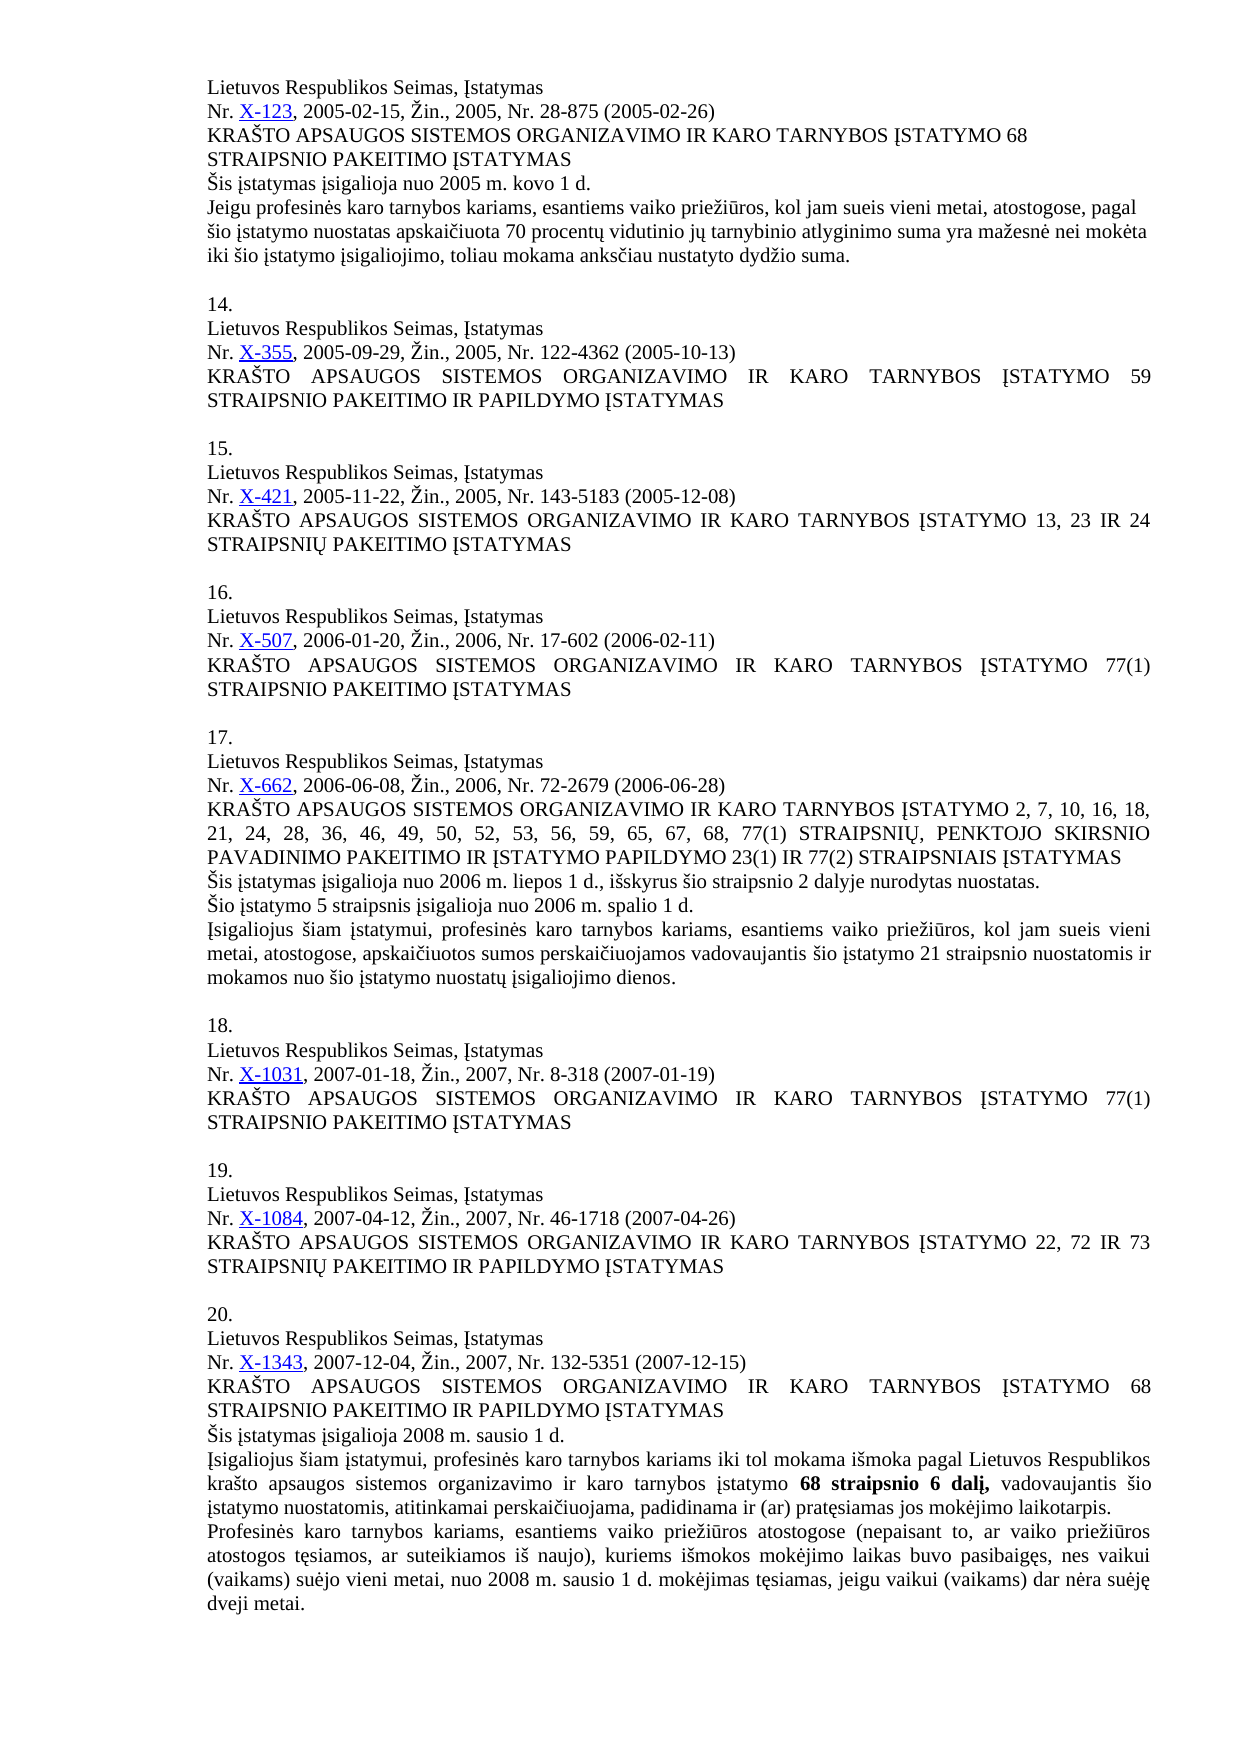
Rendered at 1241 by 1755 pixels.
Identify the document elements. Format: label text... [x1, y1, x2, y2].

text Įsigaliojus šiam įstatymui, profesinės karo tarnybos kariams iki tol mokama išmoka pagal Lietuvos Respublikos krašto apsaugos sistemos organizavimo ir karo tarnybos įstatymo 68 straipsnio 6 dalį, vadovaujantis šio įstatymo nuostatomis, atitinkamai perskaičiuojama, padidinama ir (ar) pratęsiamas jos mokėjimo laikotarpis. [207, 1447, 1152, 1519]
text KRAŠTO APSAUGOS SISTEMOS ORGANIZAVIMO IR KARO TARNYBOS ĮSTATYMO 77(1) STRAIPSNIO PAKEITIMO ĮSTATYMAS [207, 652, 1152, 701]
text Lietuvos Respublikos Seimas, Įstatymas [207, 749, 1152, 773]
text Lietuvos Respublikos Seimas, Įstatymas [207, 460, 1152, 484]
text 19. [207, 1158, 1152, 1182]
text KRAŠTO APSAUGOS SISTEMOS ORGANIZAVIMO IR KARO TARNYBOS ĮSTATYMO 68 STRAIPSNIO PAKEITIMO IR PAPILDYMO ĮSTATYMAS [207, 1374, 1152, 1422]
text KRAŠTO APSAUGOS SISTEMOS ORGANIZAVIMO IR KARO TARNYBOS ĮSTATYMO 13, 23 IR 24 STRAIPSNIŲ PAKEITIMO ĮSTATYMAS [207, 508, 1152, 556]
text KRAŠTO APSAUGOS SISTEMOS ORGANIZAVIMO IR KARO TARNYBOS ĮSTATYMO 2, 7, 10, 16, 18, 21, 24, 28, 36, 46, 49, 50, 52, 53, 56, 59, 65, 67, 68, 77(1) STRAIPSNIŲ, PENKTOJO SKIRSNIO PAVADINIMO PAKEITIMO IR ĮSTATYMO PAPILDYMO 23(1) IR 77(2) STRAIPSNIAIS ĮSTATYMAS [207, 797, 1152, 869]
text KRAŠTO APSAUGOS SISTEMOS ORGANIZAVIMO IR KARO TARNYBOS ĮSTATYMO 68 STRAIPSNIO PAKEITIMO ĮSTATYMAS [207, 123, 1152, 171]
text KRAŠTO APSAUGOS SISTEMOS ORGANIZAVIMO IR KARO TARNYBOS ĮSTATYMO 22, 72 IR 73 STRAIPSNIŲ PAKEITIMO IR PAPILDYMO ĮSTATYMAS [207, 1230, 1152, 1278]
text Jeigu profesinės karo tarnybos kariams, esantiems vaiko priežiūros, kol jam sueis vieni metai, atostogose, pagal šio įstatymo nuostatas apskaičiuota 70 procentų vidutinio jų tarnybinio atlyginimo suma yra mažesnė nei mokėta iki šio įstatymo įsigaliojimo, toliau mokama anksčiau nustatyto dydžio suma. [207, 195, 1152, 267]
text Lietuvos Respublikos Seimas, Įstatymas [207, 604, 1152, 628]
text Lietuvos Respublikos Seimas, Įstatymas [207, 1037, 1152, 1062]
text Nr. X-1343, 2007-12-04, Žin., 2007, Nr. 132-5351 (2007-12-15) [207, 1350, 1152, 1374]
text KRAŠTO APSAUGOS SISTEMOS ORGANIZAVIMO IR KARO TARNYBOS ĮSTATYMO 59 STRAIPSNIO PAKEITIMO IR PAPILDYMO ĮSTATYMAS [207, 364, 1152, 412]
text Šis įstatymas įsigalioja 2008 m. sausio 1 d. [207, 1422, 1152, 1447]
text Lietuvos Respublikos Seimas, Įstatymas [207, 1182, 1152, 1206]
text Nr. X-1031, 2007-01-18, Žin., 2007, Nr. 8-318 (2007-01-19) [207, 1062, 1152, 1086]
text Nr. X-355, 2005-09-29, Žin., 2005, Nr. 122-4362 (2005-10-13) [207, 340, 1152, 364]
text 17. [207, 725, 1152, 749]
text Nr. X-1084, 2007-04-12, Žin., 2007, Nr. 46-1718 (2007-04-26) [207, 1206, 1152, 1230]
text Nr. X-123, 2005-02-15, Žin., 2005, Nr. 28-875 (2005-02-26) [207, 99, 1152, 123]
text Lietuvos Respublikos Seimas, Įstatymas [207, 1326, 1152, 1350]
text Lietuvos Respublikos Seimas, Įstatymas [207, 316, 1152, 340]
text 20. [207, 1302, 1152, 1326]
text Lietuvos Respublikos Seimas, Įstatymas [207, 75, 1152, 99]
text KRAŠTO APSAUGOS SISTEMOS ORGANIZAVIMO IR KARO TARNYBOS ĮSTATYMO 77(1) STRAIPSNIO PAKEITIMO ĮSTATYMAS [207, 1086, 1152, 1134]
text Nr. X-421, 2005-11-22, Žin., 2005, Nr. 143-5183 (2005-12-08) [207, 484, 1152, 508]
text Nr. X-662, 2006-06-08, Žin., 2006, Nr. 72-2679 (2006-06-28) [207, 773, 1152, 797]
text Profesinės karo tarnybos kariams, esantiems vaiko priežiūros atostogose (nepaisant to, ar vaiko priežiūros atostogos tęsiamos, ar suteikiamos iš naujo), kuriems išmokos mokėjimo laikas buvo pasibaigęs, nes vaikui (vaikams) suėjo vieni metai, nuo 2008 m. sausio 1 d. mokėjimas tęsiamas, jeigu vaikui (vaikams) dar nėra suėję dveji metai. [207, 1519, 1152, 1615]
text 15. [207, 436, 1152, 460]
text 14. [207, 292, 1152, 316]
text Šis įstatymas įsigalioja nuo 2005 m. kovo 1 d. [207, 171, 1152, 195]
text 18. [207, 1013, 1152, 1037]
text 16. [207, 580, 1152, 604]
text Šis įstatymas įsigalioja nuo 2006 m. liepos 1 d., išskyrus šio straipsnio 2 dalyje nurodytas nuostatas. [207, 869, 1152, 893]
text Įsigaliojus šiam įstatymui, profesinės karo tarnybos kariams, esantiems vaiko priežiūros, kol jam sueis vieni metai, atostogose, apskaičiuotos sumos perskaičiuojamos vadovaujantis šio įstatymo 21 straipsnio nuostatomis ir mokamos nuo šio įstatymo nuostatų įsigaliojimo dienos. [207, 917, 1152, 989]
text Šio įstatymo 5 straipsnis įsigalioja nuo 2006 m. spalio 1 d. [207, 893, 1152, 917]
text Nr. X-507, 2006-01-20, Žin., 2006, Nr. 17-602 (2006-02-11) [207, 628, 1152, 652]
